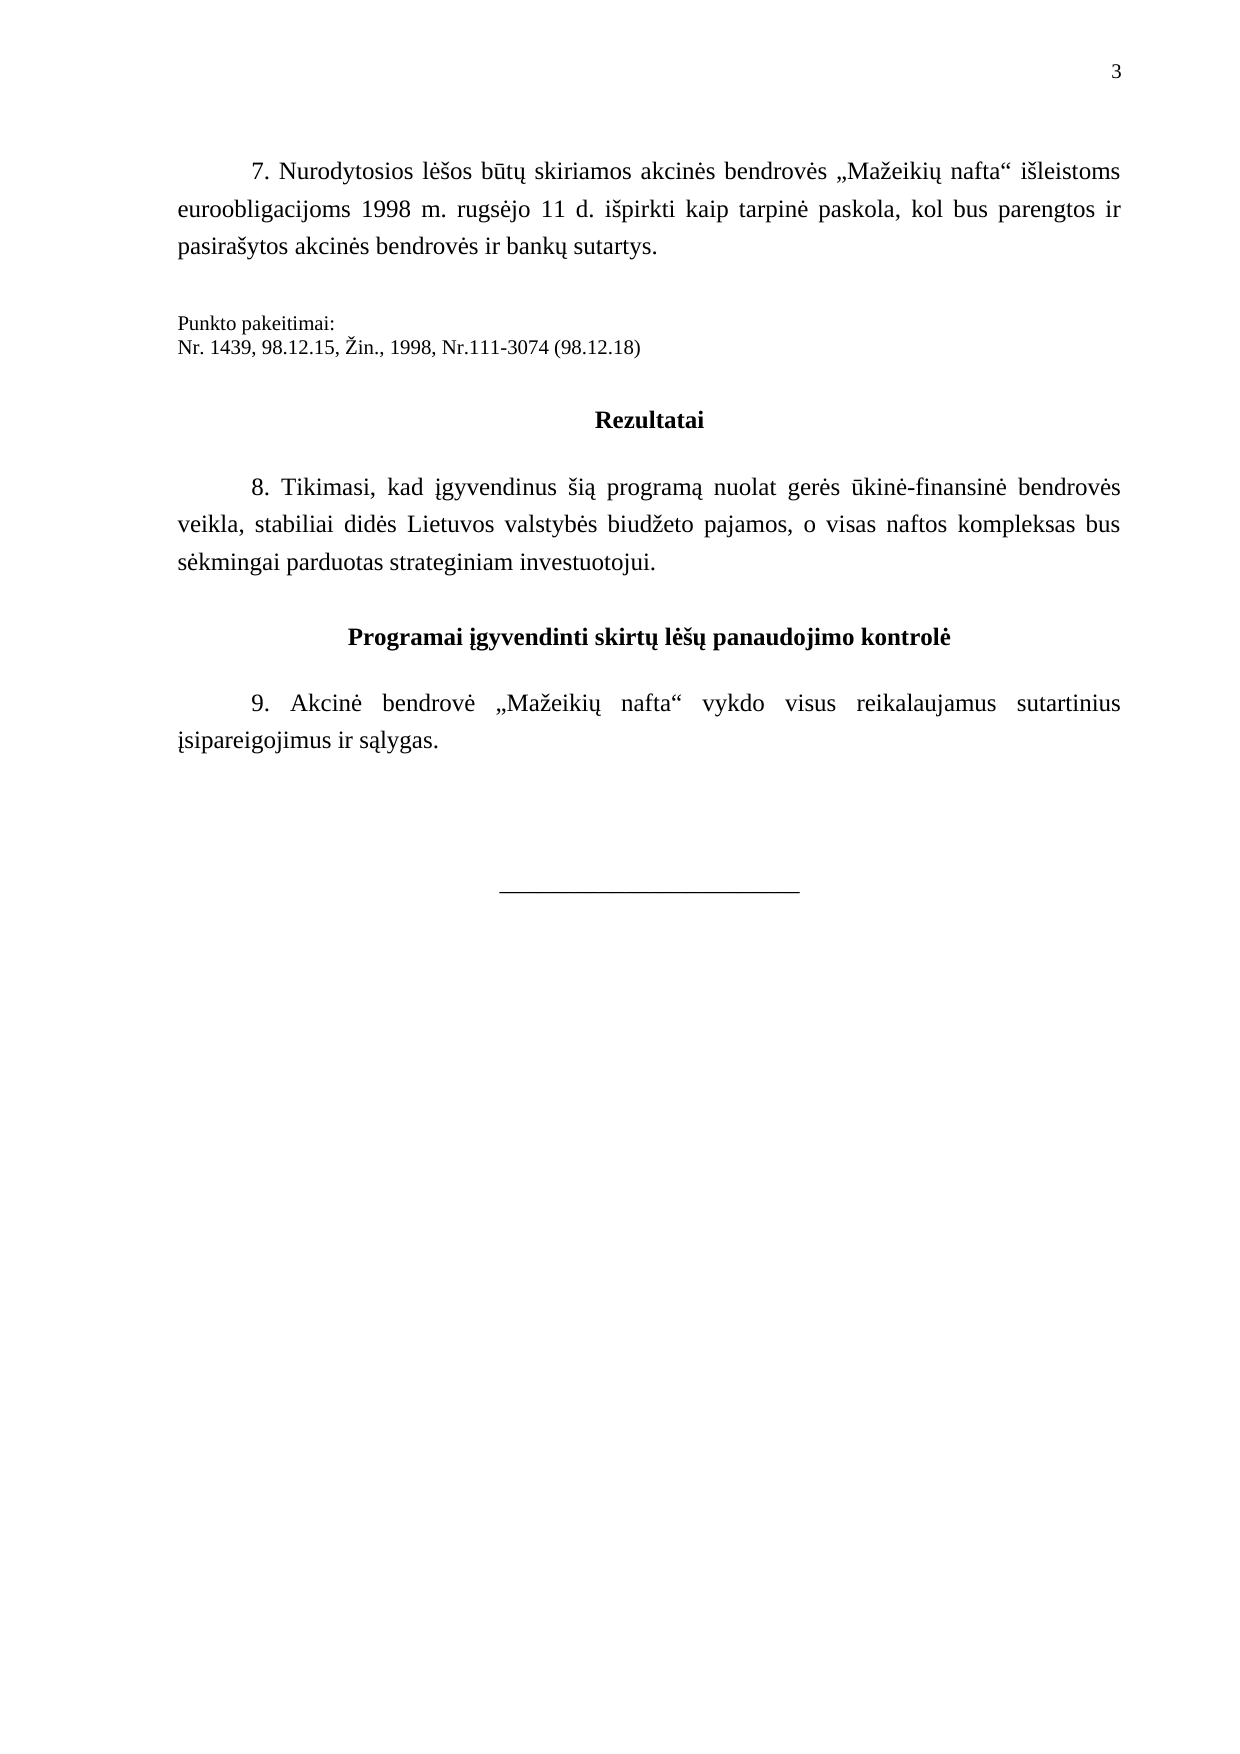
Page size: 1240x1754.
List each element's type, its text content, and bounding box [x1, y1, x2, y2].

text 9. Akcinė bendrovė „Mažeikių nafta“ vykdo visus reikalaujamus sutartinius įsipareigojimus ir sąlygas. [177, 679, 1122, 754]
text 8. Tikimasi, kad įgyvendinus šią programą nuolat gerės ūkinė-finansinė bendrovės veikla, stabiliai didės Lietuvos valstybės biudžeto pajamos, o visas naftos kompleksas bus sėkmingai parduotas strateginiam investuotojui. [177, 463, 1122, 576]
text Nr. 1439, 98.12.15, Žin., 1998, Nr.111-3074 (98.12.18) [177, 335, 1122, 359]
text Punkto pakeitimai: [177, 298, 1122, 335]
text Programai įgyvendinti skirtų lėšų panaudojimo kontrolė [177, 613, 1122, 651]
text 7. Nurodytosios lėšos būtų skiriamos akcinės bendrovės „Mažeikių nafta“ išleistoms euroobligacijoms 1998 m. rugsėjo 11 d. išpirkti kaip tarpinė paskola, kol bus parengtos ir pasirašytos akcinės bendrovės ir bankų sutartys. [177, 148, 1122, 260]
text ________________________ [177, 867, 1122, 896]
text Rezultatai [177, 397, 1122, 434]
